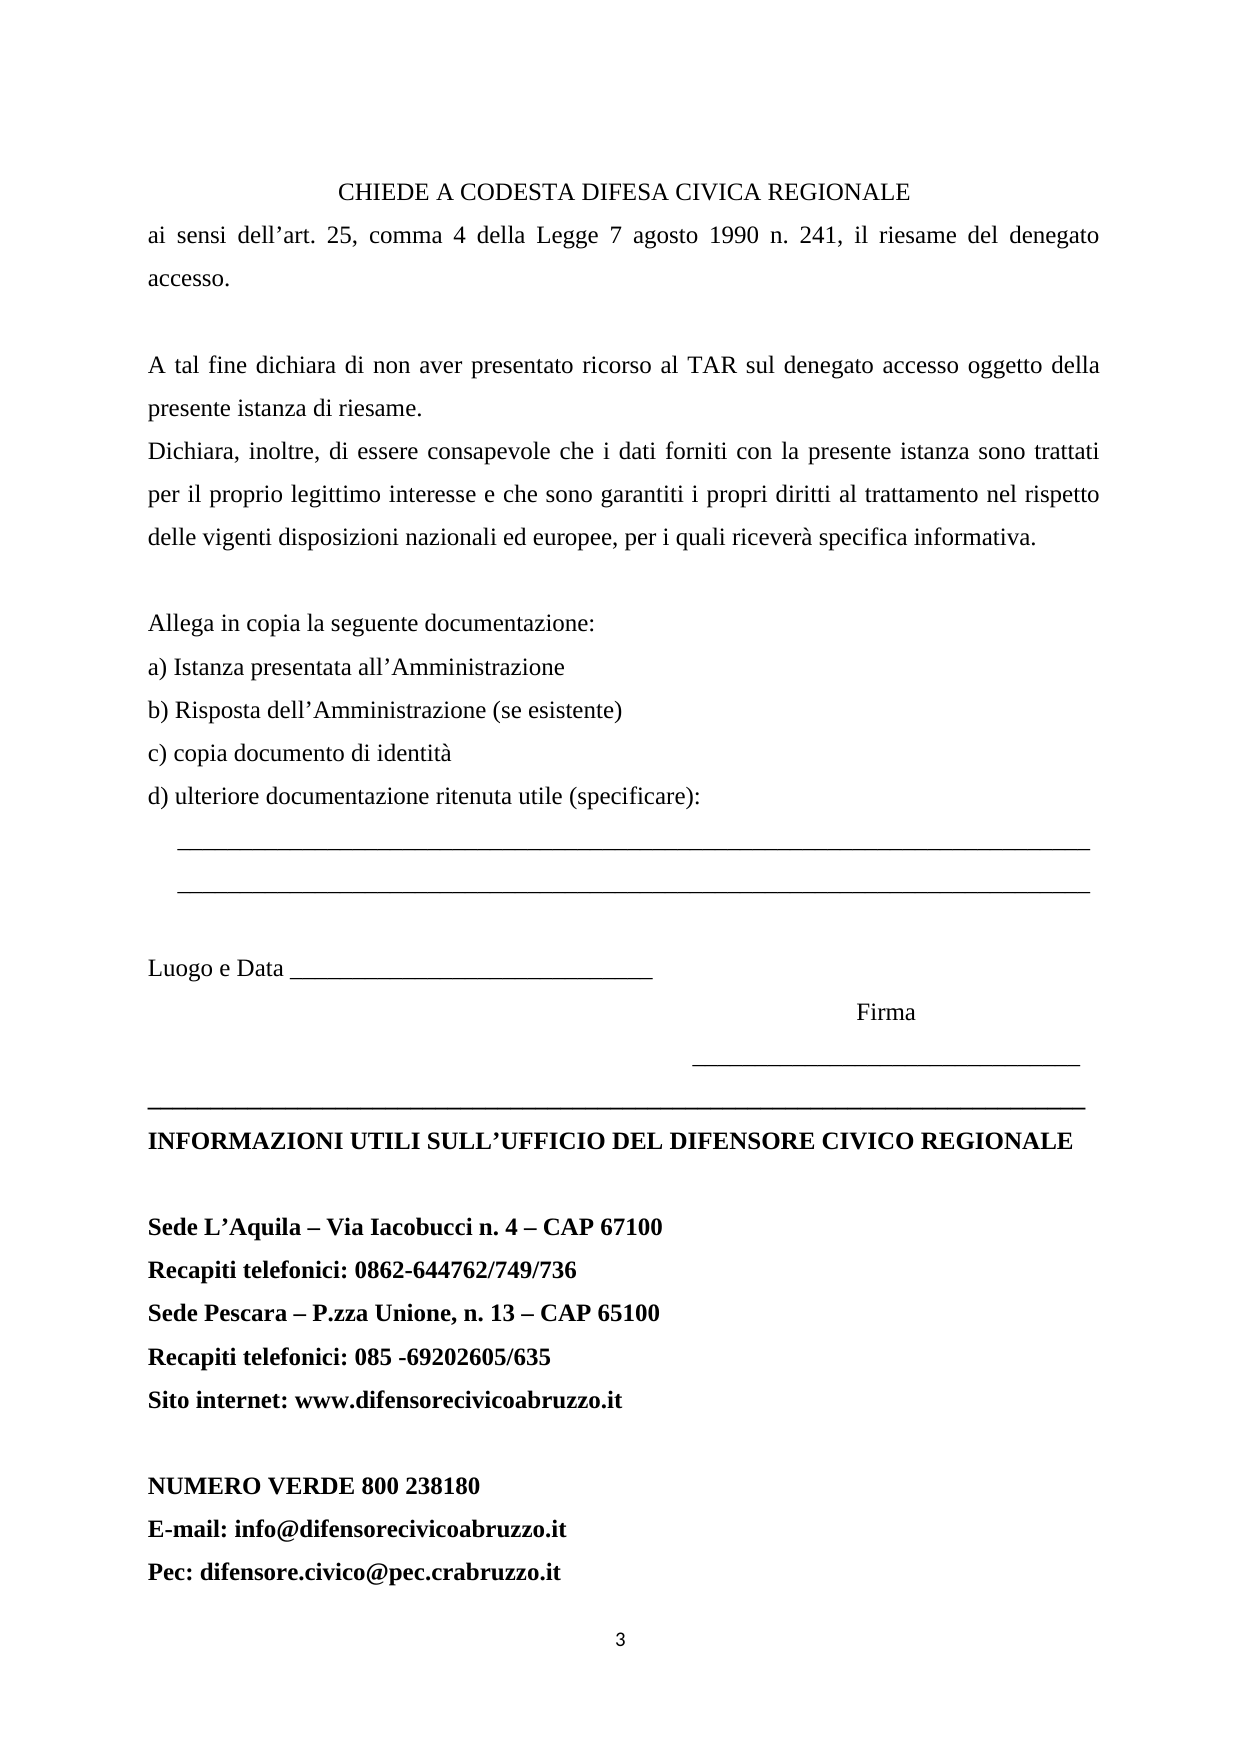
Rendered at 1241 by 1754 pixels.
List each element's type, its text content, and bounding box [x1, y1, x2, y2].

text __________________________________________________________________________________________________________________________________________________ [177, 824, 1101, 896]
text Allega in copia la seguente documentazione: [148, 608, 1101, 637]
text INFORMAZIONI UTILI SULL’UFFICIO DEL DIFENSORE CIVICO REGIONALE [148, 1126, 1101, 1155]
text Sede Pescara – P.zza Unione, n. 13 – CAP 65100 [148, 1298, 1101, 1327]
text E-mail: info@difensorecivicoabruzzo.it [148, 1514, 1101, 1543]
text Sede L’Aquila – Via Iacobucci n. 4 – CAP 67100 [148, 1212, 1101, 1241]
text Firma [148, 997, 1101, 1025]
text Recapiti telefonici: 0862-644762/749/736 [148, 1255, 1101, 1284]
text NUMERO VERDE 800 238180 [148, 1471, 1101, 1500]
text CHIEDE A CODESTA DIFESA CIVICA REGIONALE [148, 177, 1101, 206]
text Recapiti telefonici: 085 -69202605/635 [148, 1342, 1101, 1370]
text Luogo e Data _____________________________ [148, 953, 1101, 982]
text Sito internet: www.difensorecivicoabruzzo.it [148, 1385, 1107, 1413]
text b) Risposta dell’Amministrazione (se esistente) [148, 695, 1101, 723]
text ai sensi dell’art. 25, comma 4 della Legge 7 agosto 1990 n. 241, il riesame del denegato accesso. [148, 220, 1101, 292]
text Pec: difensore.civico@pec.crabruzzo.it [148, 1557, 1101, 1586]
text Dichiara, inoltre, di essere consapevole che i dati forniti con la presente istanza sono trattati per il proprio legittimo interesse e che sono garantiti i propri diritti al trattamento nel rispetto delle vigenti disposizioni nazionali ed europee, per i quali riceverà specifica informativa. [148, 436, 1101, 551]
text ___________________________________________________________________________ [148, 1083, 1101, 1112]
text a) Istanza presentata all’Amministrazione [148, 652, 1101, 680]
text _______________________________ [148, 1040, 1101, 1068]
text d) ulteriore documentazione ritenuta utile (specificare): [148, 781, 1101, 810]
text c) copia documento di identità [148, 738, 1101, 767]
text A tal fine dichiara di non aver presentato ricorso al TAR sul denegato accesso oggetto della presente istanza di riesame. [148, 350, 1101, 422]
